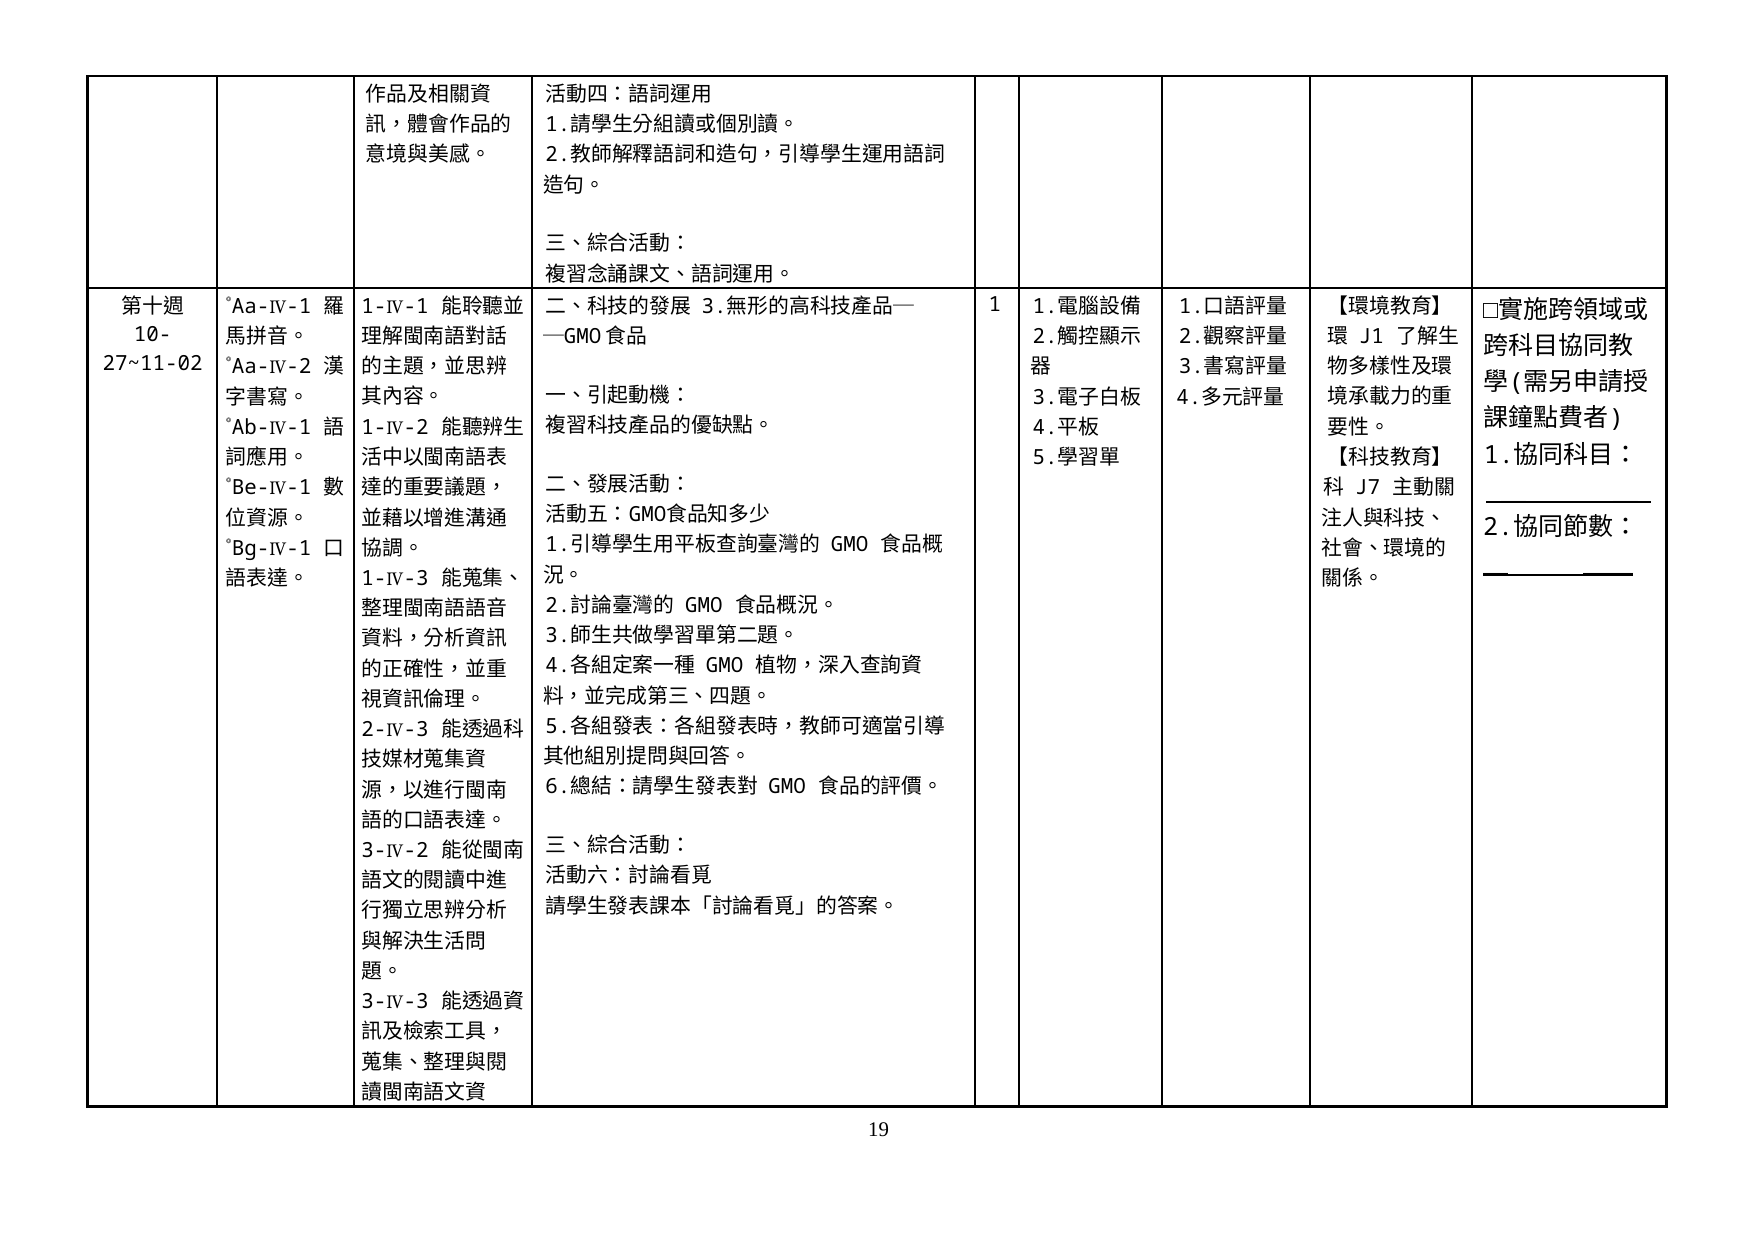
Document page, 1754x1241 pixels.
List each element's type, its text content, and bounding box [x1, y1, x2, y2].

table_cell [1473, 77, 1665, 287]
table_cell [218, 77, 353, 287]
table_cell 活動四：語詞運用 1.請學生分組讀或個別讀。 2.教師解釋語詞和造句，引導學生運用語詞造句。 三、綜合活動： 複習念誦課文、語詞運用。 [533, 77, 974, 287]
table_cell 【環境教育】 環 J1 了解生物多樣性及環境承載力的重要性。 【科技教育】 科 J7 主動關注人與科技、社會、環境的關係。 [1311, 289, 1471, 1105]
table_cell [1163, 77, 1309, 287]
table_cell □實施跨領域或跨科目協同教學(需另申請授課鐘點費者) 1.協同科目： ＿ ＿ 2.協同節數： ＿ ＿＿ [1473, 289, 1665, 1105]
table_cell 二、科技的發展 3.無形的高科技產品──GMO食品 一、引起動機： 複習科技產品的優缺點。 二、發展活動： 活動五：GMO食品知多少 1.引導學生用平板查詢臺灣的 GMO 食品概況。 2.討論臺灣的 GMO 食品概況。 3.師生共做學習單第二題。 4.各組定案一種 GMO 植物，深入查詢資料，並完成第三、四題。 5.各組發表：各組發表時，教師可適當引導其他組別提問與回答。 6.總結：請學生發表對 GMO 食品的評價。 三、綜合活動： 活動六：討論看覓 請學生發表課本「討論看覓」的答案。 [533, 289, 974, 1105]
table_cell 1.口語評量 2.觀察評量 3.書寫評量 4.多元評量 [1163, 289, 1309, 1105]
table_cell 1 [976, 289, 1018, 1105]
table_cell 第十週 10-27~11-02 [89, 289, 216, 1105]
table_cell 1-Ⅳ-1 能聆聽並理解閩南語對話的主題，並思辨其內容。 1-Ⅳ-2 能聽辨生活中以閩南語表達的重要議題，並藉以增進溝通協調。 1-Ⅳ-3 能蒐集、整理閩南語語音資料，分析資訊的正確性，並重視資訊倫理。 2-Ⅳ-3 能透過科技媒材蒐集資源，以進行閩南語的口語表達。 3-Ⅳ-2 能從閩南語文的閱讀中進行獨立思辨分析與解決生活問題。 3-Ⅳ-3 能透過資訊及檢索工具，蒐集、整理與閱讀閩南語文資 [355, 289, 531, 1105]
table_cell [89, 77, 216, 287]
table_cell [1020, 77, 1161, 287]
table_cell [976, 77, 1018, 287]
table_cell [1311, 77, 1471, 287]
table_cell 1.電腦設備 2.觸控顯示器 3.電子白板 4.平板 5.學習單 [1020, 289, 1161, 1105]
table_cell ◎Aa-Ⅳ-1 羅馬拼音。 ◎Aa-Ⅳ-2 漢字書寫。 ◎Ab-Ⅳ-1 語詞應用。 ◎Be-Ⅳ-1 數位資源。 ◎Bg-Ⅳ-1 口語表達。 [218, 289, 353, 1105]
table_cell 作品及相關資訊，體會作品的意境與美感。 [355, 77, 531, 287]
